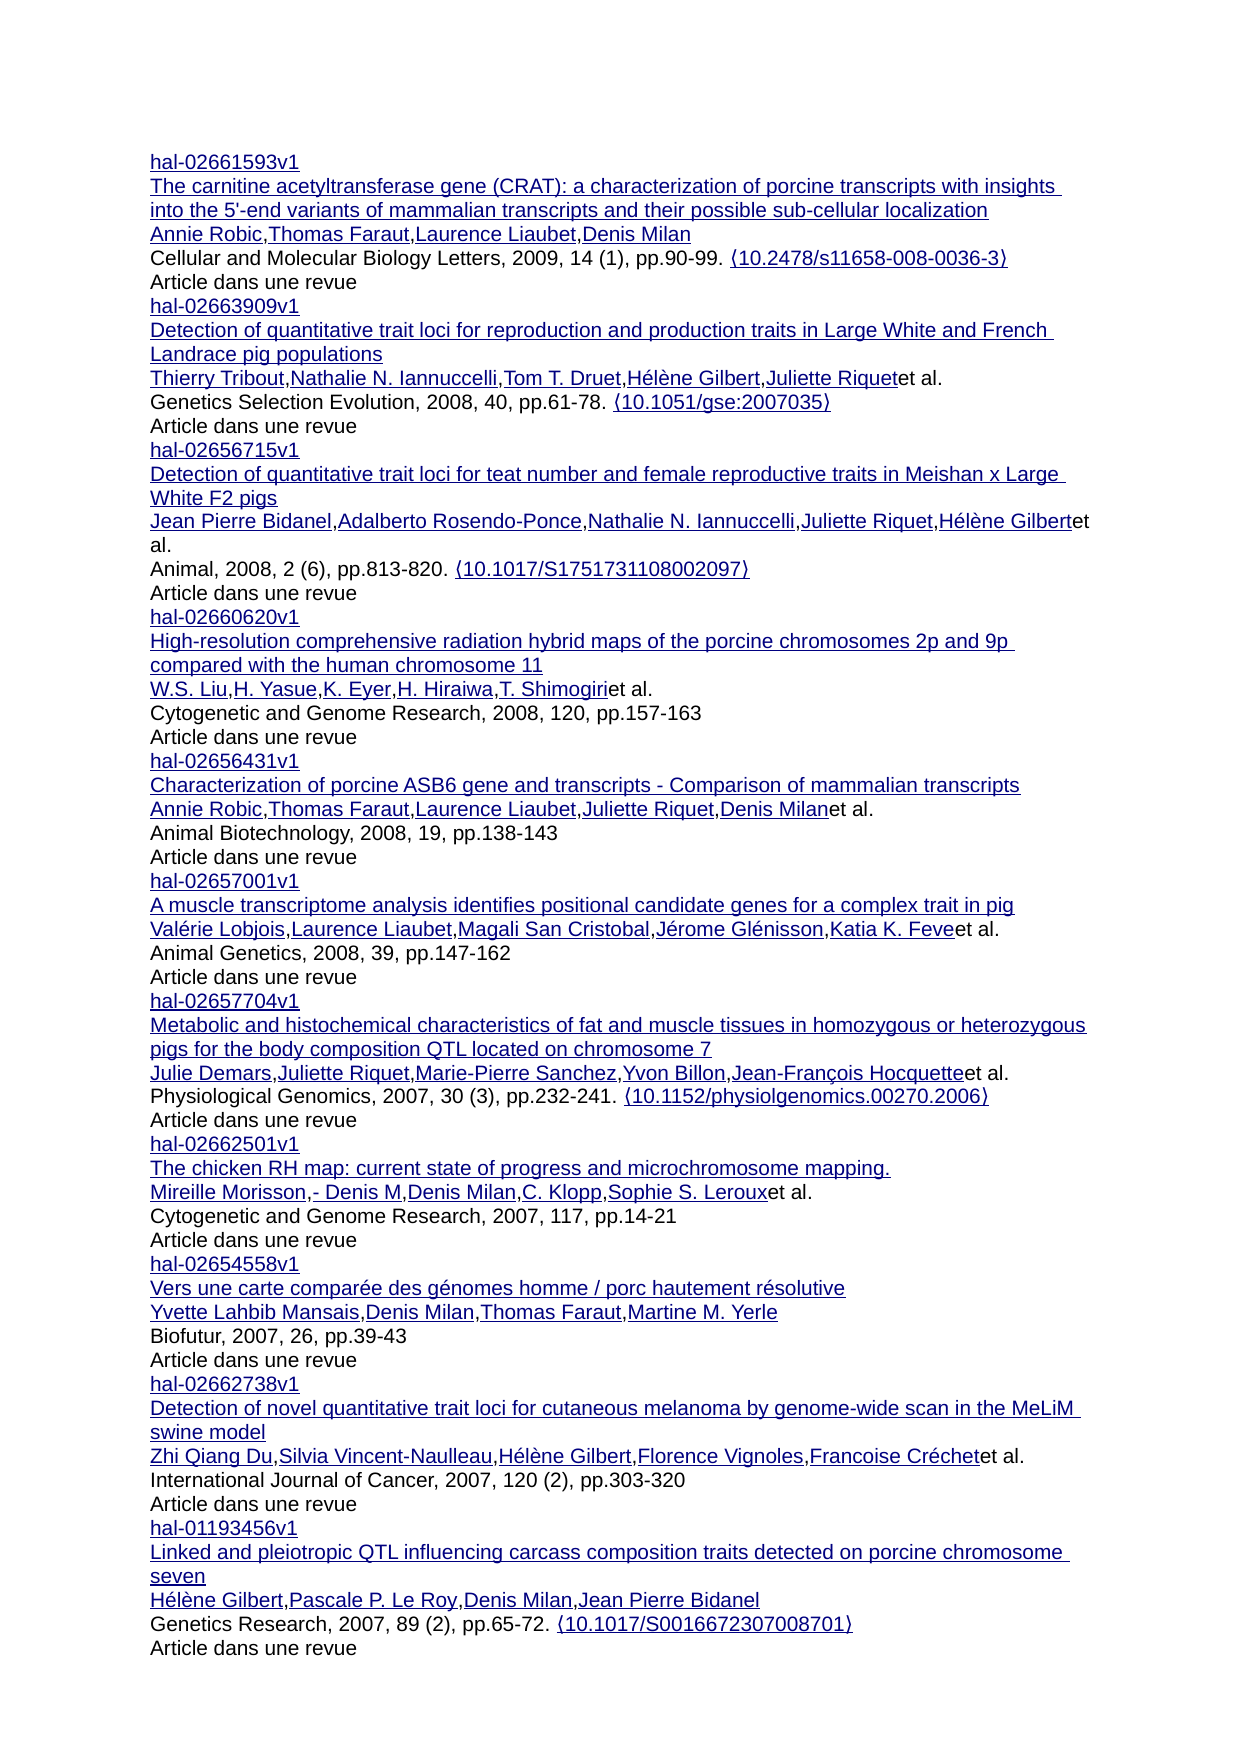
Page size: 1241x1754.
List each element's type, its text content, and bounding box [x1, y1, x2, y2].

table_cell Metabolic and histochemical characteristics of fat and muscle tissues in homozygous or heterozygous pigs for the body composition QTL located on chromosome 7 Julie Demars,Juliette Riquet,Marie-Pierre Sanchez,Yvon Billon,Jean-François Hocquetteet al. Physiological Genomics, 2007, 30 (3), pp.232-241. ⟨10.1152/physiolgenomics.00270.2006⟩ Article dans une revue hal-02662501v1 [150, 1013, 1090, 1156]
table_cell A muscle transcriptome analysis identifies positional candidate genes for a complex trait in pig Valérie Lobjois,Laurence Liaubet,Magali San Cristobal,Jérome Glénisson,Katia K. Feveet al. Animal Genetics, 2008, 39, pp.147-162 Article dans une revue hal-02657704v1 [150, 893, 1090, 1012]
table_cell High-resolution comprehensive radiation hybrid maps of the porcine chromosomes 2p and 9p compared with the human chromosome 11 W.S. Liu,H. Yasue,K. Eyer,H. Hiraiwa,T. Shimogiriet al. Cytogenetic and Genome Research, 2008, 120, pp.157-163 Article dans une revue hal-02656431v1 [150, 629, 1090, 773]
table_cell The carnitine acetyltransferase gene (CRAT): a characterization of porcine transcripts with insights into the 5'-end variants of mammalian transcripts and their possible sub-cellular localization Annie Robic,Thomas Faraut,Laurence Liaubet,Denis Milan Cellular and Molecular Biology Letters, 2009, 14 (1), pp.90-99. ⟨10.2478/s11658-008-0036-3⟩ Article dans une revue hal-02663909v1 [150, 174, 1090, 318]
table_cell Detection of quantitative trait loci for reproduction and production traits in Large White and French Landrace pig populations Thierry Tribout,Nathalie N. Iannuccelli,Tom T. Druet,Hélène Gilbert,Juliette Riquetet al. Genetics Selection Evolution, 2008, 40, pp.61-78. ⟨10.1051/gse:2007035⟩ Article dans une revue hal-02656715v1 [150, 318, 1090, 461]
table_cell Linked and pleiotropic QTL influencing carcass composition traits detected on porcine chromosome seven Hélène Gilbert,Pascale P. Le Roy,Denis Milan,Jean Pierre Bidanel Genetics Research, 2007, 89 (2), pp.65-72. ⟨10.1017/S0016672307008701⟩ Article dans une revue [150, 1540, 1090, 1659]
table_cell The chicken RH map: current state of progress and microchromosome mapping. Mireille Morisson,- Denis M,Denis Milan,C. Klopp,Sophie S. Lerouxet al. Cytogenetic and Genome Research, 2007, 117, pp.14-21 Article dans une revue hal-02654558v1 [150, 1156, 1090, 1276]
table_cell Detection of novel quantitative trait loci for cutaneous melanoma by genome-wide scan in the MeLiM swine model Zhi Qiang Du,Silvia Vincent-Naulleau,Hélène Gilbert,Florence Vignoles,Francoise Créchetet al. International Journal of Cancer, 2007, 120 (2), pp.303-320 Article dans une revue hal-01193456v1 [150, 1396, 1090, 1539]
table_cell Characterization of porcine ASB6 gene and transcripts - Comparison of mammalian transcripts Annie Robic,Thomas Faraut,Laurence Liaubet,Juliette Riquet,Denis Milanet al. Animal Biotechnology, 2008, 19, pp.138-143 Article dans une revue hal-02657001v1 [150, 773, 1090, 893]
table_cell hal-02661593v1 [150, 150, 1090, 174]
table_cell Vers une carte comparée des génomes homme / porc hautement résolutive Yvette Lahbib Mansais,Denis Milan,Thomas Faraut,Martine M. Yerle Biofutur, 2007, 26, pp.39-43 Article dans une revue hal-02662738v1 [150, 1276, 1090, 1396]
table_cell Detection of quantitative trait loci for teat number and female reproductive traits in Meishan x Large White F2 pigs Jean Pierre Bidanel,Adalberto Rosendo-Ponce,Nathalie N. Iannuccelli,Juliette Riquet,Hélène Gilbertet al. Animal, 2008, 2 (6), pp.813-820. ⟨10.1017/S1751731108002097⟩ Article dans une revue hal-02660620v1 [150, 461, 1090, 629]
